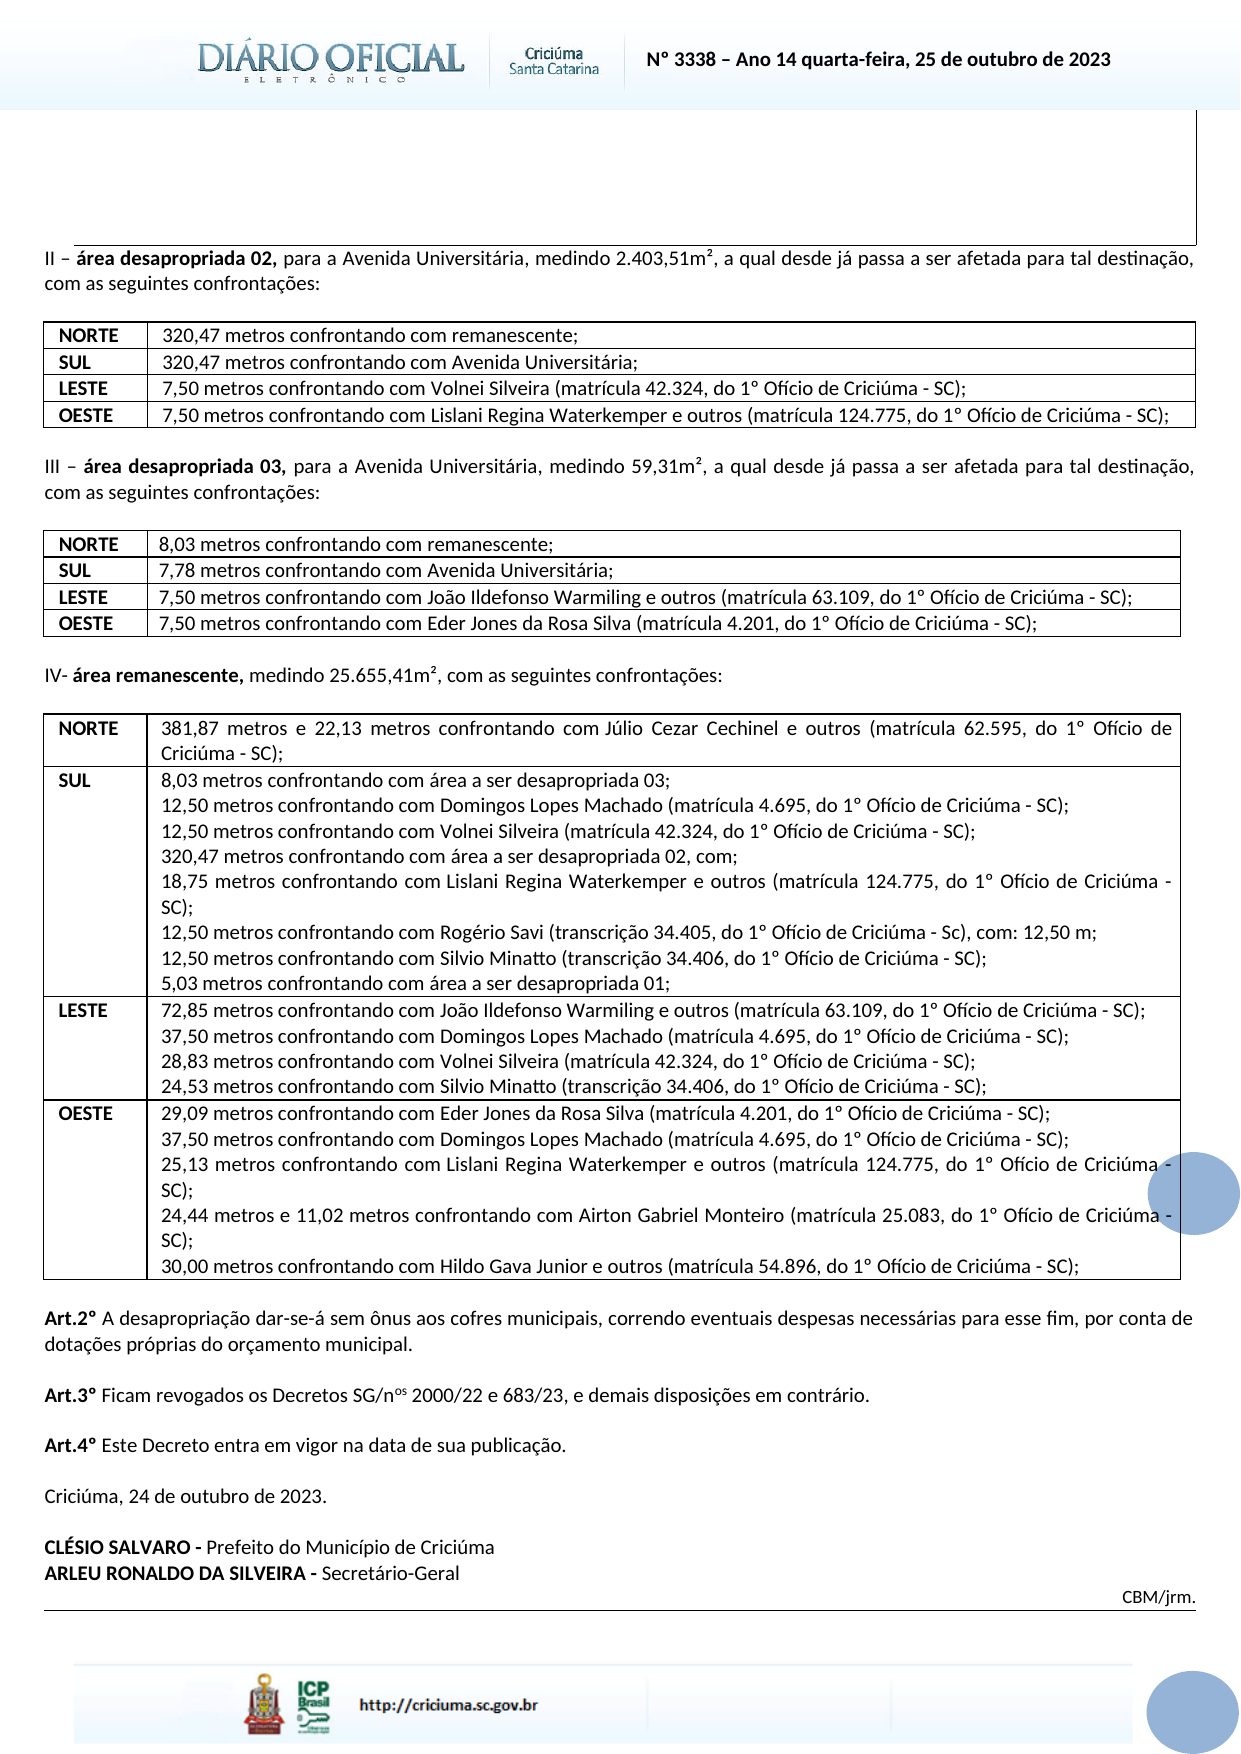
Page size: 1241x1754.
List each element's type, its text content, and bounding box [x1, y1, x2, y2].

table_cell OESTE [44, 402, 147, 427]
table_cell LESTE [44, 997, 146, 1099]
table_cell 8,03 metros confrontando com área a ser desapropriada 03; 12,50 metros confrontando com Domingos Lopes Machado (matrícula 4.695, do 1º Ofício de Criciúma - SC); 12,50 metros confrontando com Volnei Silveira (matrícula 42.324, do 1º Ofício de Criciúma - SC); 320,47 metros confrontando com área a ser desapropriada 02, com; 18,75 metros confrontando com Lislani Regina Waterkemper e outros (matrícula 124.775, do 1º Ofício de Criciúma - SC); 12,50 metros confrontando com Rogério Savi (transcrição 34.405, do 1º Ofício de Criciúma - Sc), com: 12,50 m; 12,50 metros confrontando com Silvio Minatto (transcrição 34.406, do 1º Ofício de Criciúma - SC); 5,03 metros confrontando com área a ser desapropriada 01; [148, 767, 1180, 996]
table_cell LESTE [44, 584, 147, 609]
text III – área desapropriada 03, para a Avenida Universitária, medindo 59,31m², a qual desde já passa a ser afetada para tal destinação, com as seguintes confrontações: [44, 454, 1196, 504]
table_header NORTE [44, 715, 146, 766]
table_cell 7,50 metros confrontando com Lislani Regina Waterkemper e outros (matrícula 124.775, do 1º Ofício de Criciúma - SC); [148, 402, 1195, 427]
text Criciúma, 24 de outubro de 2023. [44, 1483, 1196, 1509]
text IV- área remanescente, medindo 25.655,41m², com as seguintes confrontações: [44, 662, 1196, 688]
table_cell 72,85 metros confrontando com João Ildefonso Warmiling e outros (matrícula 63.109, do 1º Ofício de Criciúma - SC); 37,50 metros confrontando com Domingos Lopes Machado (matrícula 4.695, do 1º Ofício de Criciúma - SC); 28,83 metros confrontando com Volnei Silveira (matrícula 42.324, do 1º Ofício de Criciúma - SC); 24,53 metros confrontando com Silvio Minatto (transcrição 34.406, do 1º Ofício de Criciúma - SC); [148, 997, 1180, 1099]
table_header 381,87 metros e 22,13 metros confrontando com Júlio Cezar Cechinel e outros (matrícula 62.595, do 1º Ofício de Criciúma - SC); [148, 715, 1180, 766]
table_cell SUL [44, 349, 147, 374]
table_header NORTE [44, 531, 147, 556]
text Art.2º A desapropriação dar-se-á sem ônus aos cofres municipais, correndo eventuais despesas necessárias para esse fim, por conta de dotações próprias do orçamento municipal. [44, 1306, 1196, 1356]
table_cell 7,50 metros confrontando com Eder Jones da Rosa Silva (matrícula 4.201, do 1º Ofício de Criciúma - SC); [148, 610, 1180, 636]
table_header NORTE [44, 323, 147, 348]
text CBM/jrm. [44, 1585, 1196, 1610]
table_cell 320,47 metros confrontando com Avenida Universitária; [148, 349, 1195, 374]
table_cell 29,09 metros confrontando com Eder Jones da Rosa Silva (matrícula 4.201, do 1º Ofício de Criciúma - SC); 37,50 metros confrontando com Domingos Lopes Machado (matrícula 4.695, do 1º Ofício de Criciúma - SC); 25,13 metros confrontando com Lislani Regina Waterkemper e outros (matrícula 124.775, do 1º Ofício de Criciúma - SC); 24,44 metros e 11,02 metros confrontando com Airton Gabriel Monteiro (matrícula 25.083, do 1º Ofício de Criciúma - SC); 30,00 metros confrontando com Hildo Gava Junior e outros (matrícula 54.896, do 1º Ofício de Criciúma - SC); [148, 1101, 1180, 1278]
text ARLEU RONALDO DA SILVEIRA - Secretário-Geral [44, 1560, 1240, 1585]
text II – área desapropriada 02, para a Avenida Universitária, medindo 2.403,51m², a qual desde já passa a ser afetada para tal destinação, com as seguintes confrontações: [44, 245, 1196, 296]
table_cell OESTE [44, 1101, 146, 1278]
table_header 320,47 metros confrontando com remanescente; [148, 323, 1195, 348]
table_cell OESTE [44, 610, 147, 636]
text Art.3º Ficam revogados os Decretos SG/nos 2000/22 e 683/23, e demais disposições em contrário. [44, 1382, 1196, 1407]
table_cell 7,78 metros confrontando com Avenida Universitária; [148, 558, 1180, 583]
table_cell SUL [44, 767, 146, 996]
table_header 8,03 metros confrontando com remanescente; [148, 531, 1180, 556]
table_cell SUL [44, 558, 147, 583]
table_cell 7,50 metros confrontando com Volnei Silveira (matrícula 42.324, do 1º Ofício de Criciúma - SC); [148, 375, 1195, 401]
text Art.4º Este Decreto entra em vigor na data de sua publicação. [44, 1433, 1196, 1458]
table_cell LESTE [44, 375, 147, 401]
table_cell 7,50 metros confrontando com João Ildefonso Warmiling e outros (matrícula 63.109, do 1º Ofício de Criciúma - SC); [148, 584, 1180, 609]
text CLÉSIO SALVARO - Prefeito do Município de Criciúma [44, 1534, 1240, 1560]
